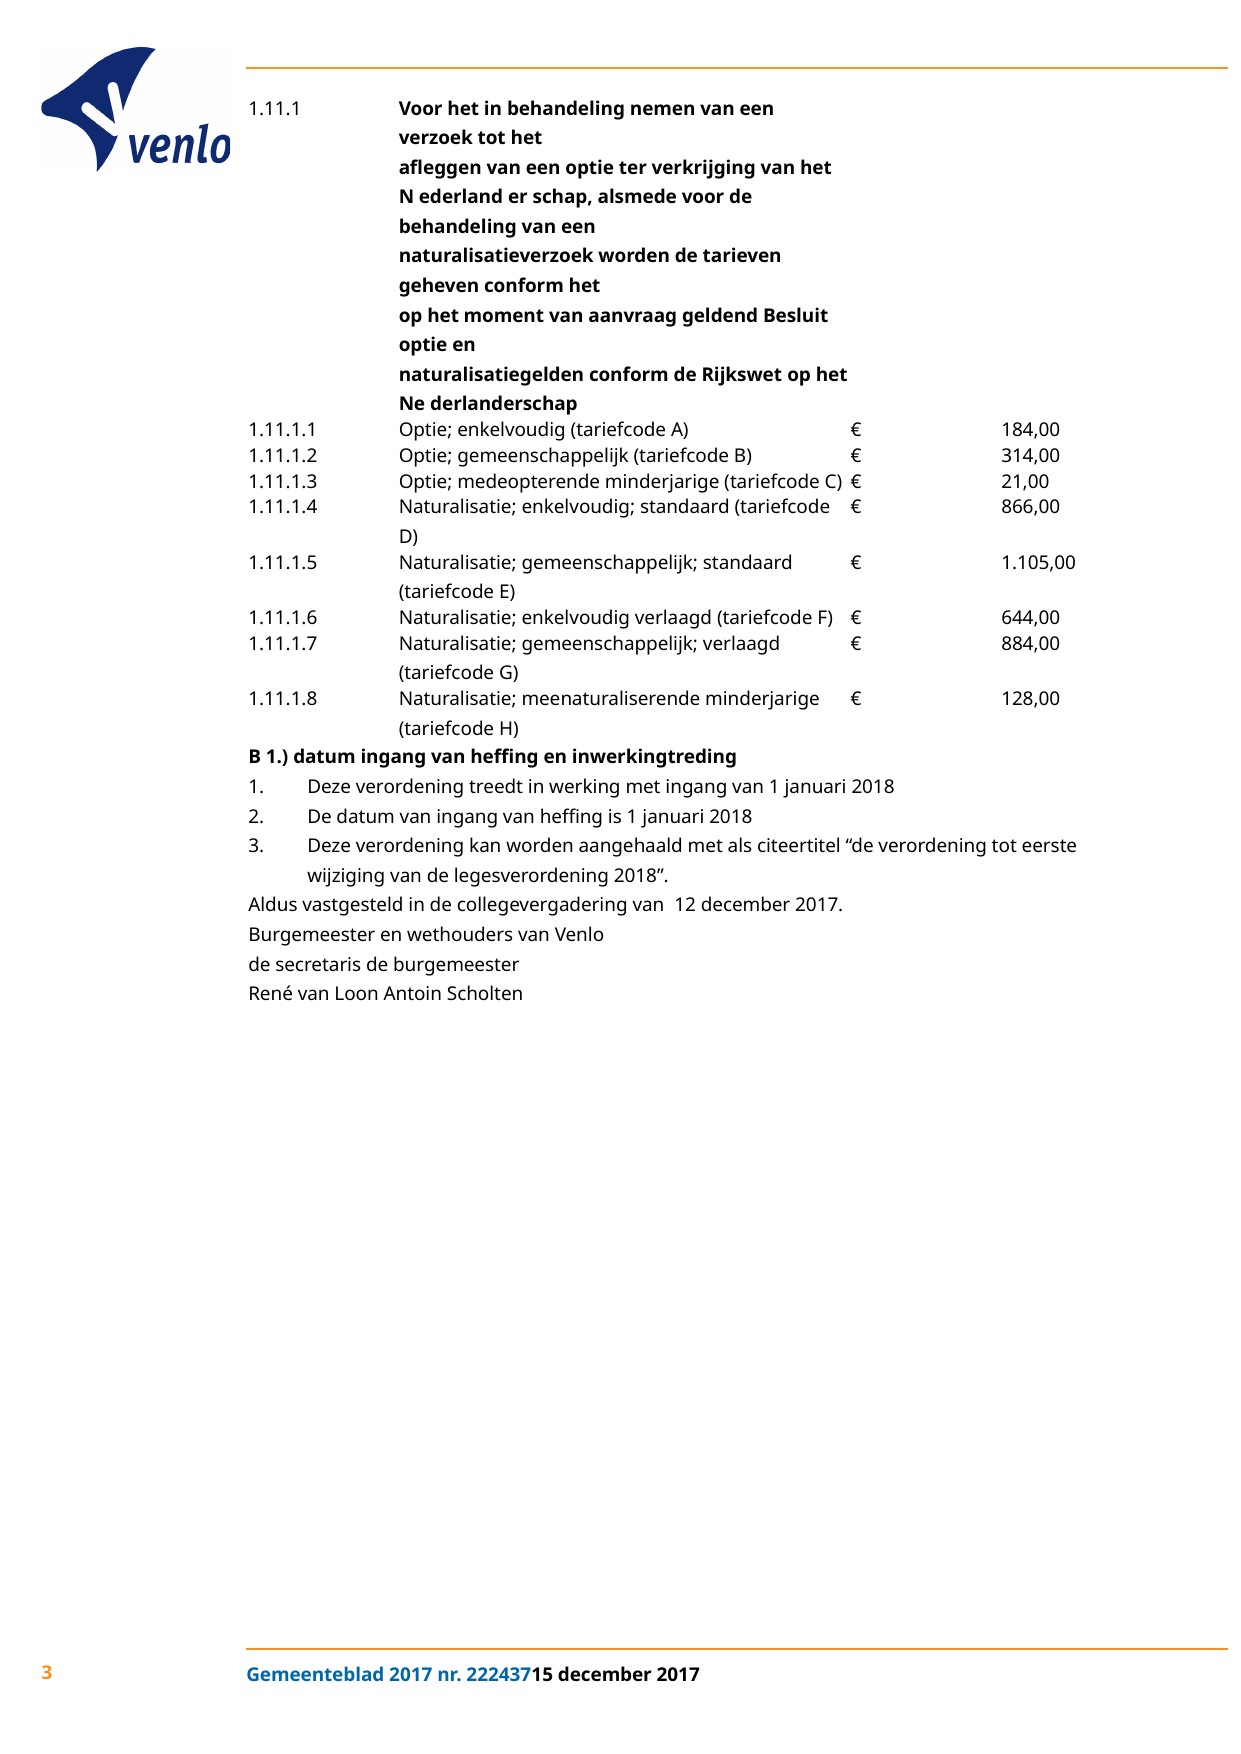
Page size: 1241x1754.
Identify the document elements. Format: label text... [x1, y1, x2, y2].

table_cell Naturalisatie; gemeenschappelijk; standaard (tariefcode E) [399, 549, 850, 604]
table_cell 314,00 [1001, 442, 1152, 468]
table_cell 1.11.1.1 [248, 416, 398, 442]
table_cell 184,00 [1001, 416, 1152, 442]
table_cell Naturalisatie; enkelvoudig; standaard (tariefcode D) [399, 494, 850, 549]
list De datum van ingang van heffing is 1 januari 2018 [248, 803, 1152, 829]
table_cell Naturalisatie; meenaturaliserende minderjarige (tariefcode H) [399, 685, 850, 741]
text René van Loon Antoin Scholten [248, 980, 1152, 1006]
picture [41, 47, 231, 172]
table_cell 1.11.1.7 [248, 630, 398, 685]
text Aldus vastgesteld in de collegevergadering van 12 december 2017. [248, 892, 1152, 917]
table_cell € [850, 549, 1001, 604]
table_cell 884,00 [1001, 630, 1152, 685]
text de secretaris de burgemeester [248, 951, 1152, 977]
table_cell 1.11.1.3 [248, 468, 398, 493]
table_cell Naturalisatie; gemeenschappelijk; verlaagd (tariefcode G) [399, 630, 850, 685]
table_cell € [850, 416, 1001, 442]
table_cell Optie; enkelvoudig (tariefcode A) [399, 416, 850, 442]
table_cell Optie; gemeenschappelijk (tariefcode B) [399, 442, 850, 468]
table_cell 1.11.1.2 [248, 442, 398, 468]
table_cell Optie; medeopterende minderjarige (tariefcode C) [399, 468, 850, 493]
list Deze verordening kan worden aangehaald met als citeertitel “de verordening tot eerste wijziging van de legesverordening 2018”. [248, 832, 1152, 888]
table_cell € [850, 442, 1001, 468]
table_cell € [850, 685, 1001, 741]
table_header Voor het in behandeling nemen van een verzoek tot het afleggen van een optie ter verkrijging van het N ederland er schap, alsmede voor de behandeling van een naturalisatieverzoek worden de tarieven geheven conform het op het moment van aanvraag geldend Besluit optie en naturalisatiegelden conform de Rijkswet op het Ne derlanderschap [399, 95, 850, 416]
table_header [1001, 95, 1152, 416]
table_cell 1.105,00 [1001, 549, 1152, 604]
table_cell 1.11.1.8 [248, 685, 398, 741]
text B 1.) datum ingang van heffing en inwerkingtreding [248, 744, 1152, 769]
list Deze verordening treedt in werking met ingang van 1 januari 2018 [248, 773, 1152, 799]
table_cell 1.11.1.5 [248, 549, 398, 604]
text Burgemeester en wethouders van Venlo [248, 921, 1152, 947]
table_cell € [850, 468, 1001, 493]
table_header [850, 95, 1001, 416]
table_cell € [850, 604, 1001, 630]
table_cell € [850, 494, 1001, 549]
table_cell 866,00 [1001, 494, 1152, 549]
table_cell 21,00 [1001, 468, 1152, 493]
table_cell Naturalisatie; enkelvoudig verlaagd (tariefcode F) [399, 604, 850, 630]
table_cell € [850, 630, 1001, 685]
table_header 1.11.1 [248, 95, 398, 416]
table_cell 128,00 [1001, 685, 1152, 741]
table_cell 644,00 [1001, 604, 1152, 630]
table_cell 1.11.1.6 [248, 604, 398, 630]
table_cell 1.11.1.4 [248, 494, 398, 549]
